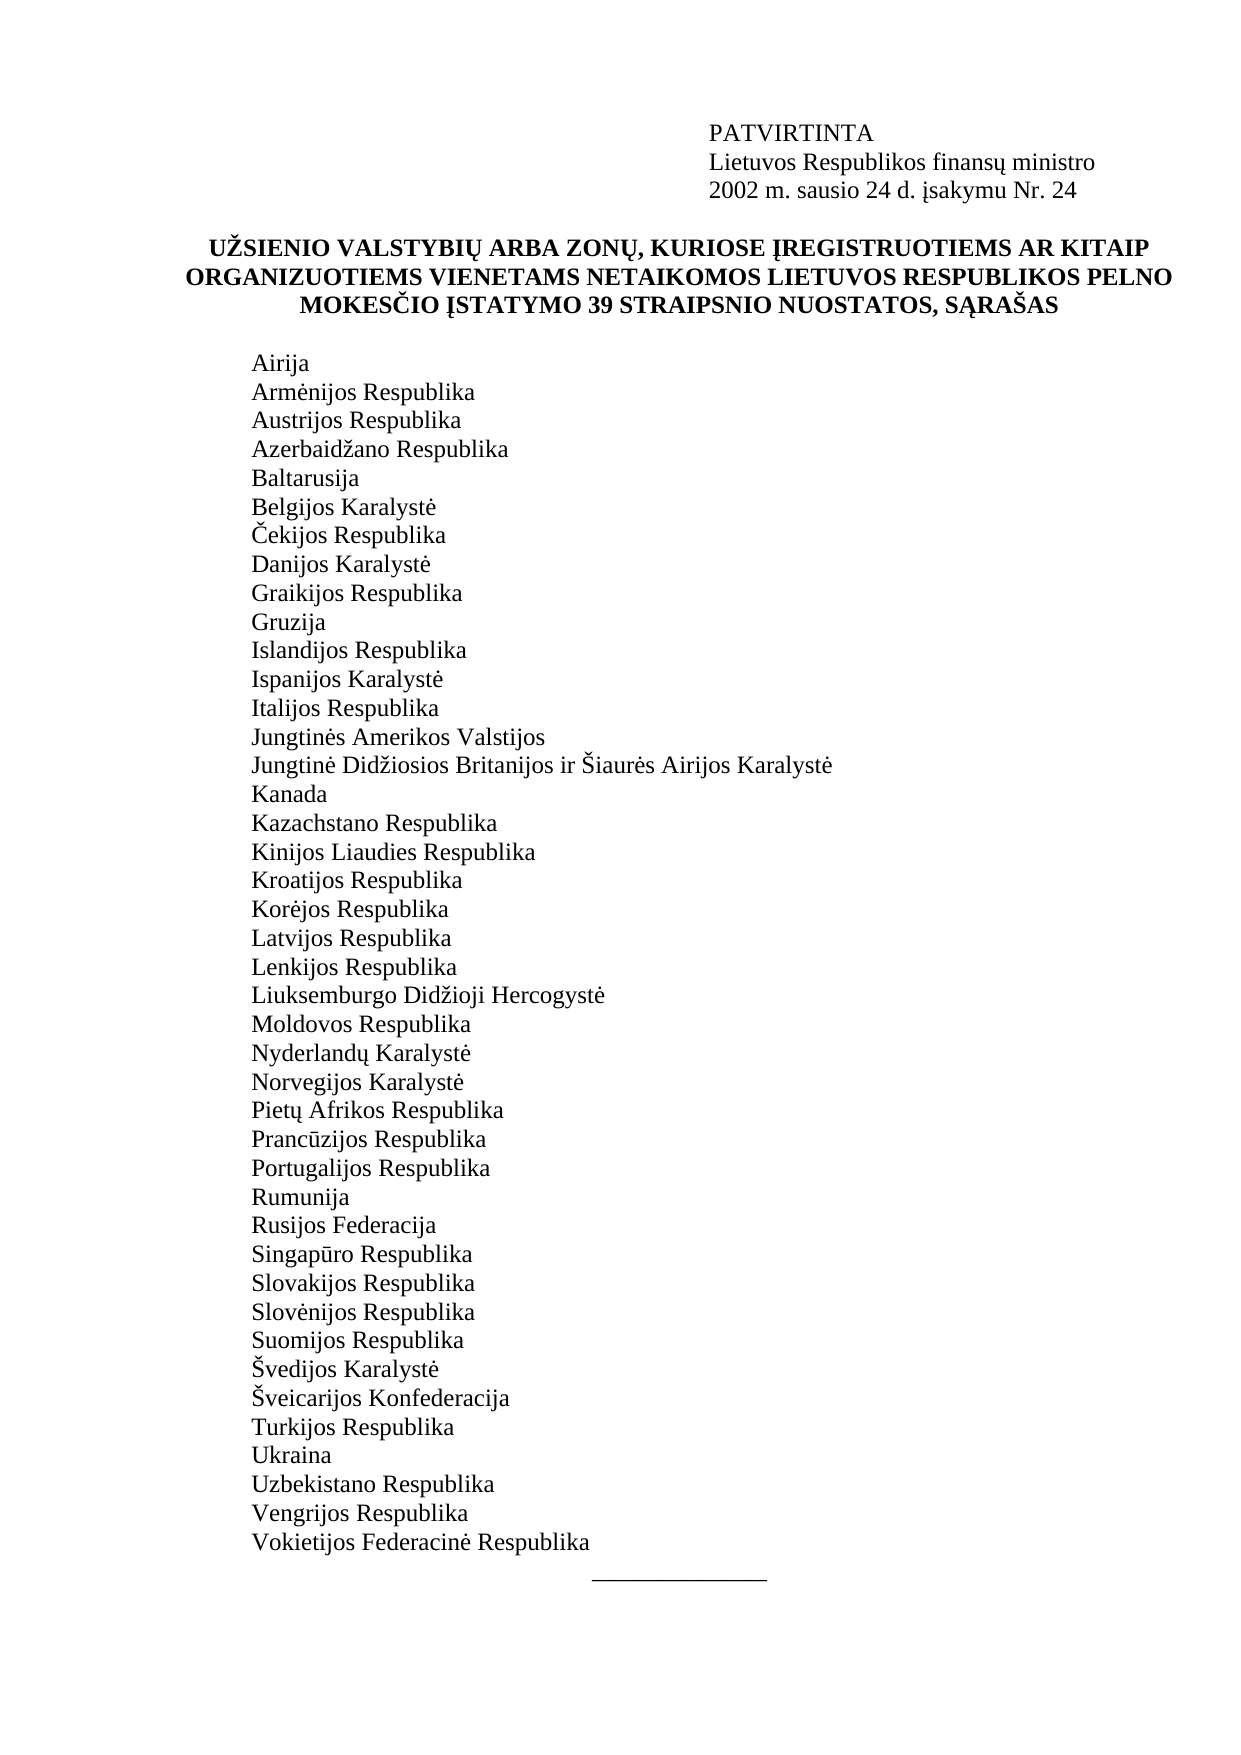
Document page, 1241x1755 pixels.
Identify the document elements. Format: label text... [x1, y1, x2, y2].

text Azerbaidžano Respublika [177, 434, 1181, 463]
text Kroatijos Respublika [177, 866, 1181, 894]
text Uzbekistano Respublika [177, 1469, 1181, 1498]
text Lietuvos Respublikos finansų ministro [177, 147, 1181, 176]
text Italijos Respublika [177, 693, 1181, 722]
text Kanada [177, 779, 1181, 808]
text Moldovos Respublika [177, 1009, 1181, 1038]
text Korėjos Respublika [177, 894, 1181, 923]
text Rusijos Federacija [177, 1211, 1181, 1239]
text 2002 m. sausio 24 d. įsakymu Nr. 24 [177, 176, 1181, 204]
text Vokietijos Federacinė Respublika [177, 1527, 1181, 1556]
text Singapūro Respublika [177, 1239, 1181, 1268]
text Norvegijos Karalystė [177, 1067, 1181, 1096]
text Airija [177, 348, 1181, 377]
text Ukraina [177, 1441, 1181, 1469]
text Ispanijos Karalystė [177, 664, 1181, 693]
text Belgijos Karalystė [177, 492, 1181, 521]
text ______________ [177, 1556, 1181, 1584]
text Lenkijos Respublika [177, 952, 1181, 981]
text UŽSIENIO VALSTYBIŲ ARBA ZONŲ, KURIOSE ĮREGISTRUOTIEMS AR KITAIP ORGANIZUOTIEMS VIENETAMS NETAIKOMOS LIETUVOS RESPUBLIKOS PELNO MOKESČIO ĮSTATYMO 39 STRAIPSNIO NUOSTATOS, SĄRAŠAS [177, 233, 1181, 319]
text Suomijos Respublika [177, 1326, 1181, 1354]
text Armėnijos Respublika [177, 377, 1181, 406]
text Rumunija [177, 1182, 1181, 1211]
text Pietų Afrikos Respublika [177, 1096, 1181, 1124]
text Portugalijos Respublika [177, 1153, 1181, 1182]
text Islandijos Respublika [177, 636, 1181, 664]
text Kazachstano Respublika [177, 808, 1181, 837]
text Danijos Karalystė [177, 549, 1181, 578]
text Kinijos Liaudies Respublika [177, 837, 1181, 866]
text Čekijos Respublika [177, 521, 1181, 549]
text Slovėnijos Respublika [177, 1297, 1181, 1326]
text Nyderlandų Karalystė [177, 1038, 1181, 1067]
text Liuksemburgo Didžioji Hercogystė [177, 981, 1181, 1009]
text Slovakijos Respublika [177, 1268, 1181, 1297]
text Austrijos Respublika [177, 406, 1181, 434]
text Prancūzijos Respublika [177, 1124, 1181, 1153]
text Graikijos Respublika [177, 578, 1181, 607]
text Švedijos Karalystė [177, 1354, 1181, 1383]
text Baltarusija [177, 463, 1181, 492]
text Turkijos Respublika [177, 1412, 1181, 1441]
text Vengrijos Respublika [177, 1498, 1181, 1527]
text PATVIRTINTA [177, 118, 1181, 147]
text Gruzija [177, 607, 1181, 636]
text Latvijos Respublika [177, 923, 1181, 952]
text Šveicarijos Konfederacija [177, 1383, 1181, 1412]
text Jungtinės Amerikos Valstijos [177, 722, 1181, 751]
text Jungtinė Didžiosios Britanijos ir Šiaurės Airijos Karalystė [177, 751, 1181, 779]
